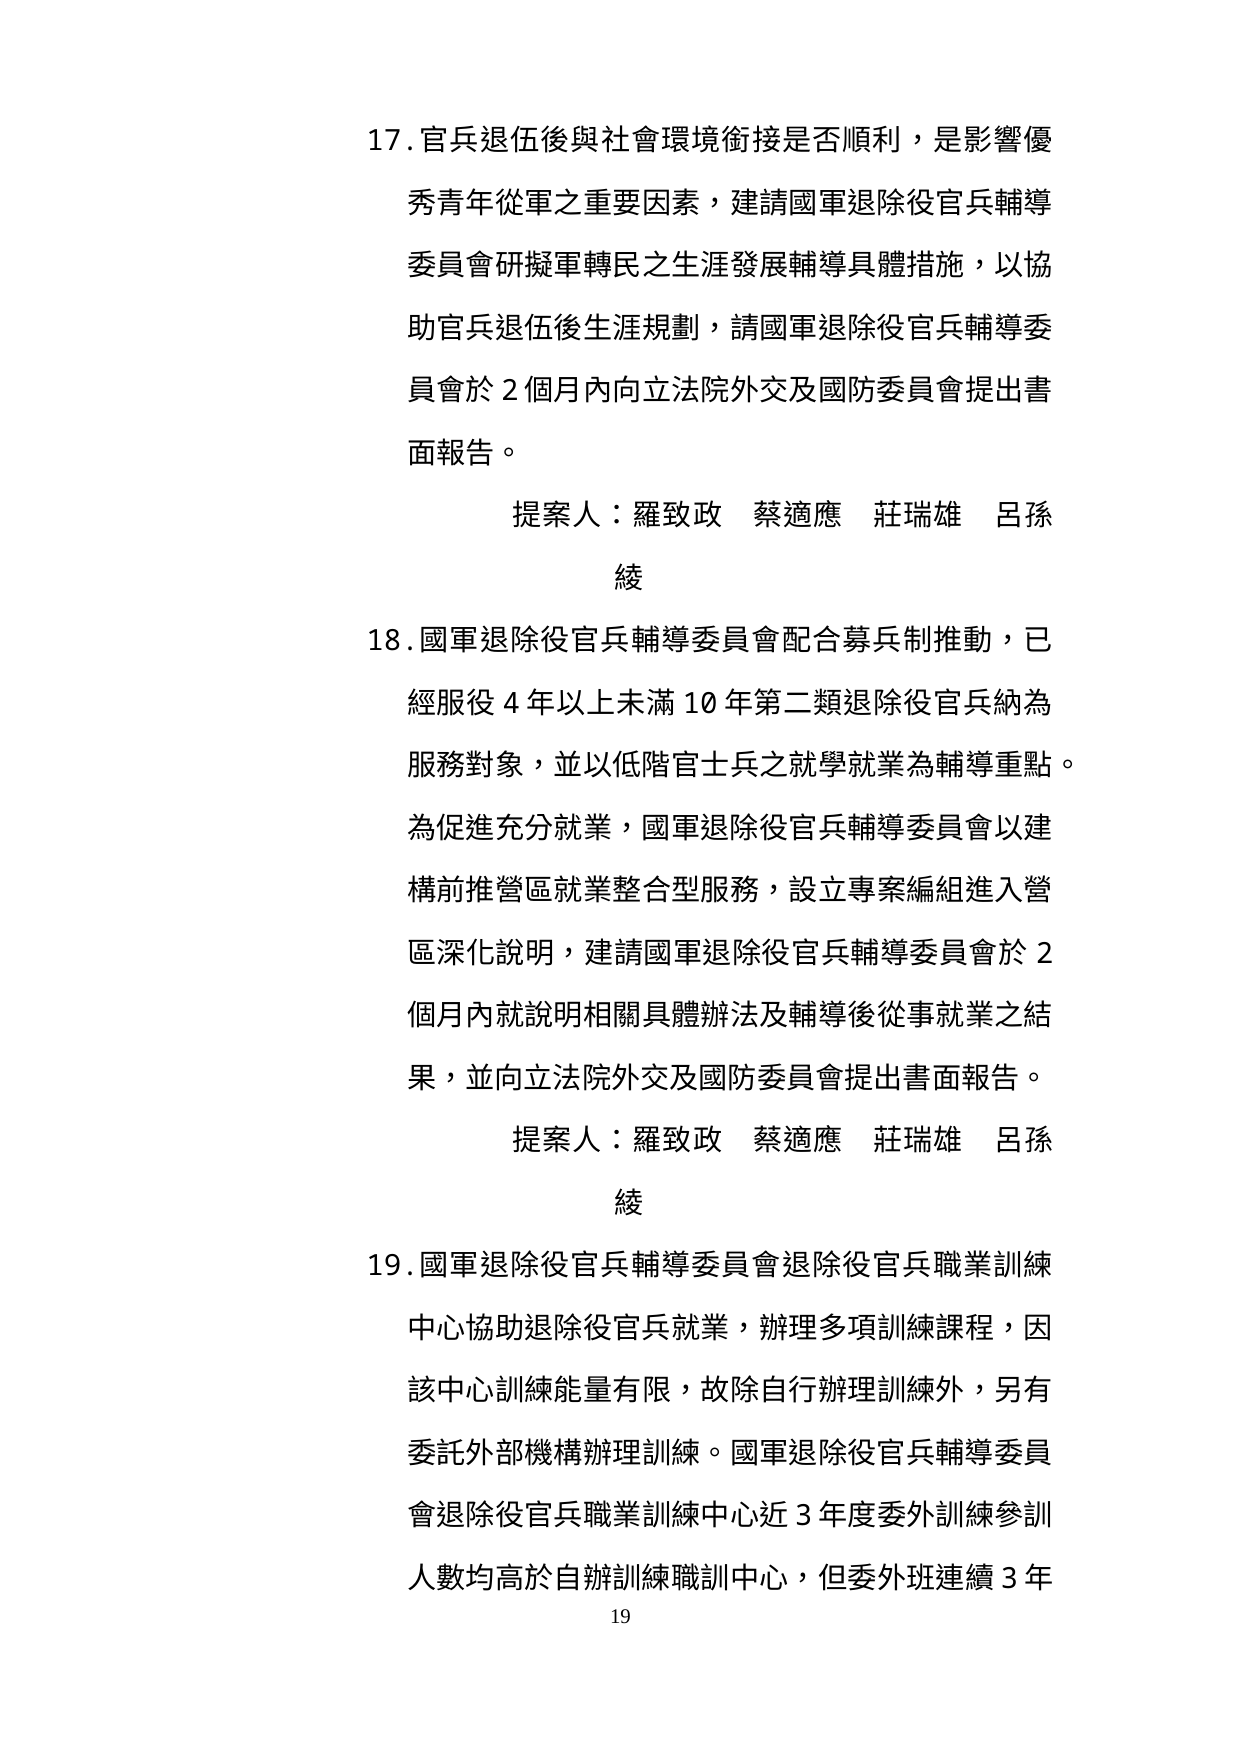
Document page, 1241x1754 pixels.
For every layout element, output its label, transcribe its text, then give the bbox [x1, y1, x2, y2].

text 18.國軍退除役官兵輔導委員會配合募兵制推動，已經服役4年以上未滿10年第二類退除役官兵納為服務對象，並以低階官士兵之就學就業為輔導重點。為促進充分就業，國軍退除役官兵輔導委員會以建構前推營區就業整合型服務，設立專案編組進入營區深化說明，建請國軍退除役官兵輔導委員會於2個月內就說明相關具體辦法及輔導後從事就業之結果，並向立法院外交及國防委員會提出書面報告。 [366, 596, 1053, 1096]
text 19.國軍退除役官兵輔導委員會退除役官兵職業訓練中心協助退除役官兵就業，辦理多項訓練課程，因該中心訓練能量有限，故除自行辦理訓練外，另有委託外部機構辦理訓練。國軍退除役官兵輔導委員會退除役官兵職業訓練中心近3年度委外訓練參訓人數均高於自辦訓練職訓中心，但委外班連續3年訓後就業率均低於國軍退除役官兵輔導委員會退除役官兵職業訓練中心自辦之日間班及夜間班。爰此，要求國軍退除役官兵輔導委員會應針對委外機構、開課班別、經費使用及增加自辦班之訓練班次等各方面通盤檢討，俾提升訓練經費之運用效益應慎選委外訓練機構，以達促進退除役官兵就業之目的。 [366, 1221, 1053, 1596]
text 17.官兵退伍後與社會環境銜接是否順利，是影響優秀青年從軍之重要因素，建請國軍退除役官兵輔導委員會研擬軍轉民之生涯發展輔導具體措施，以協助官兵退伍後生涯規劃，請國軍退除役官兵輔導委員會於2個月內向立法院外交及國防委員會提出書面報告。 [366, 96, 1053, 471]
text 提案人：羅致政 蔡適應 莊瑞雄 呂孫綾 [512, 1096, 1053, 1221]
text 提案人：羅致政 蔡適應 莊瑞雄 呂孫綾 [512, 471, 1053, 596]
